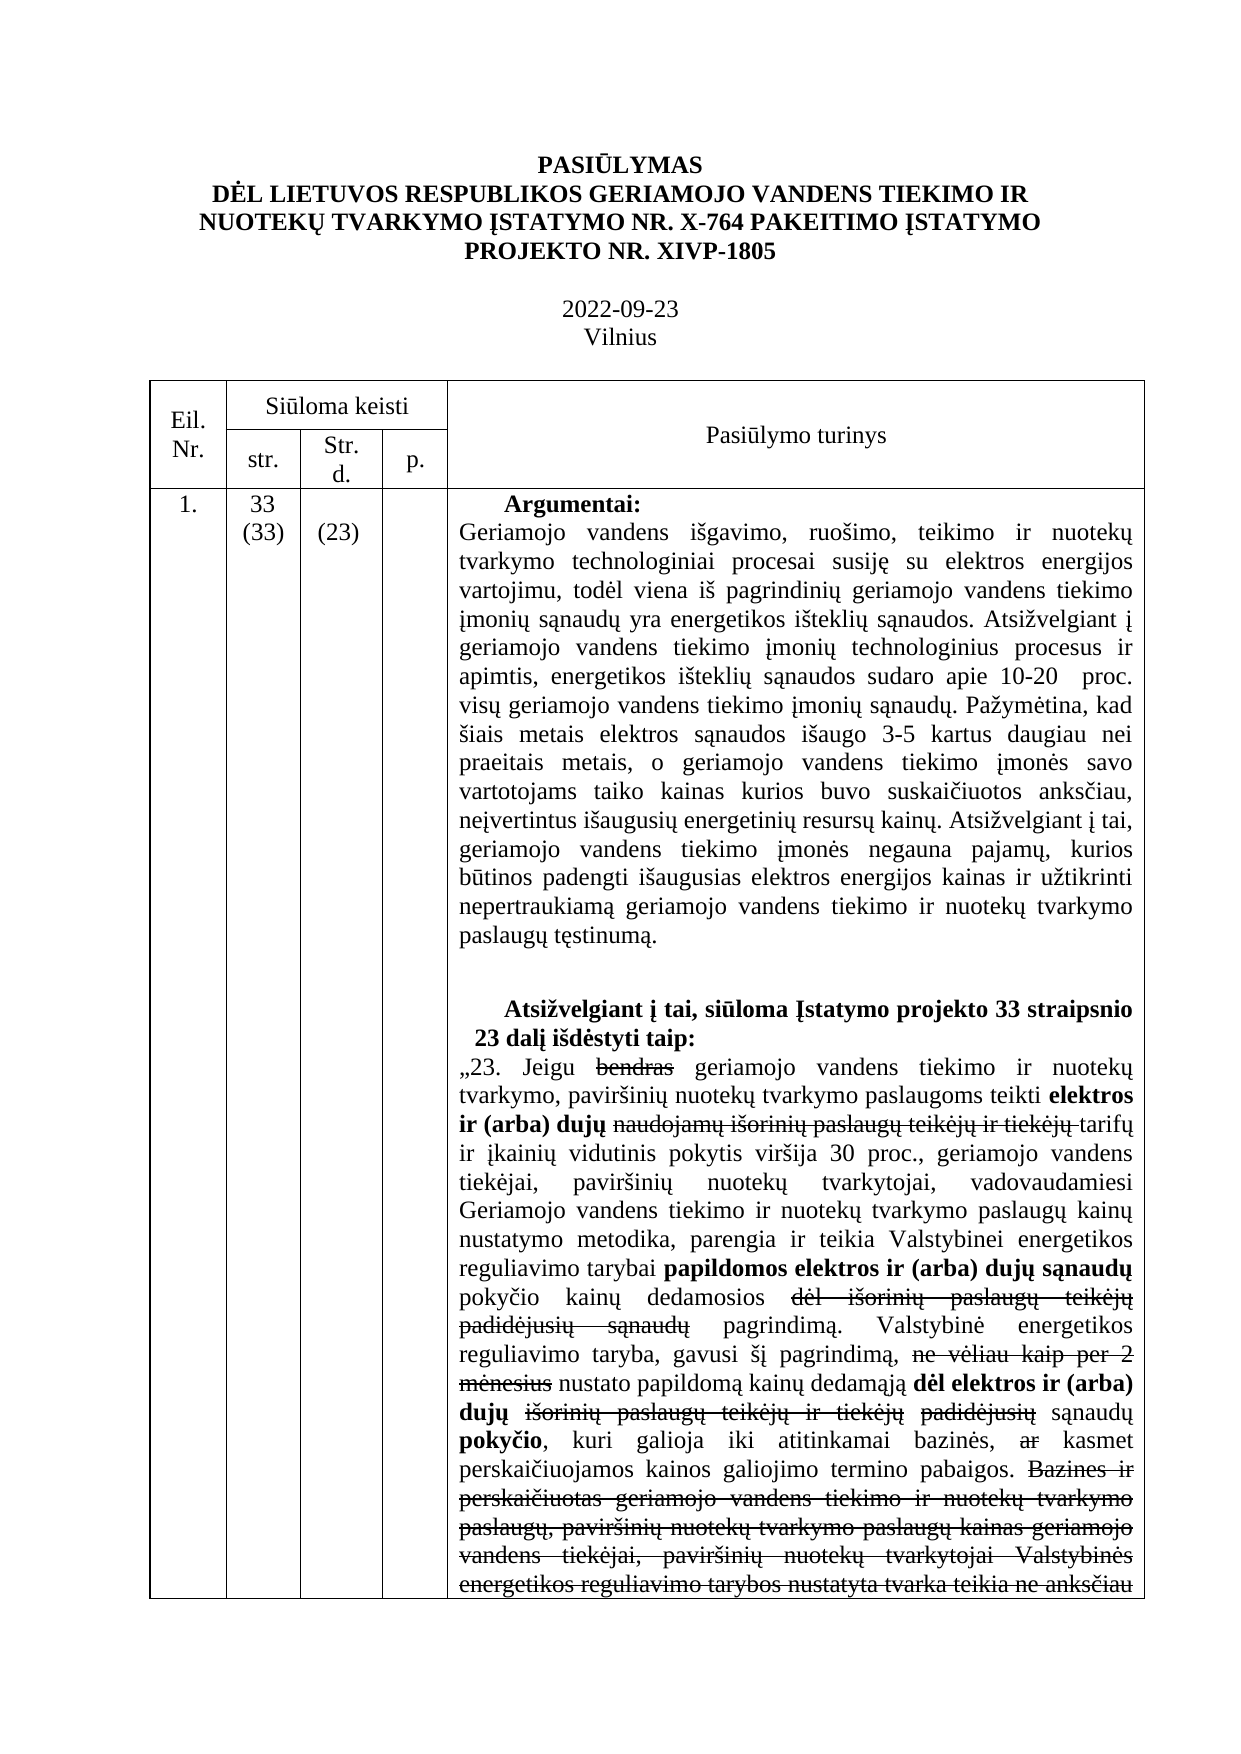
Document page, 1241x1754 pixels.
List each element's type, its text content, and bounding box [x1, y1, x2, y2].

table_cell 1. [151, 489, 226, 1598]
text Vilnius [150, 322, 1090, 351]
text 2022-09-23 [150, 294, 1090, 322]
table_header Eil. Nr. [151, 381, 226, 488]
text PASIŪLYMAS [150, 150, 1090, 179]
table_header Siūloma keisti [227, 381, 447, 429]
table_header Pasiūlymo turinys [448, 381, 1144, 488]
table_cell Str. d. [301, 430, 382, 488]
table_cell [383, 489, 447, 1598]
table_cell p. [383, 430, 447, 488]
text DĖL LIETUVOS RESPUBLIKOS GERIAMOJO VANDENS TIEKIMO IR NUOTEKŲ TVARKYMO ĮSTATYMO NR. X-764 PAKEITIMO ĮSTATYMO PROJEKTO Nr. XIVP-1805 [150, 179, 1090, 265]
table_cell 33 (33) [227, 489, 300, 1598]
table_cell str. [227, 430, 300, 488]
table_cell (23) [301, 489, 382, 1598]
table_cell Argumentai: Geriamojo vandens išgavimo, ruošimo, teikimo ir nuotekų tvarkymo technologiniai procesai susiję su elektros energijos vartojimu, todėl viena iš pagrindinių geriamojo vandens tiekimo įmonių sąnaudų yra energetikos išteklių sąnaudos. Atsižvelgiant į geriamojo vandens tiekimo įmonių technologinius procesus ir apimtis, energetikos išteklių sąnaudos sudaro apie 10-20 proc. visų geriamojo vandens tiekimo įmonių sąnaudų. Pažymėtina, kad šiais metais elektros sąnaudos išaugo 3-5 kartus daugiau nei praeitais metais, o geriamojo vandens tiekimo įmonės savo vartotojams taiko kainas kurios buvo suskaičiuotos anksčiau, neįvertintus išaugusių energetinių resursų kainų. Atsižvelgiant į tai, geriamojo vandens tiekimo įmonės negauna pajamų, kurios būtinos padengti išaugusias elektros energijos kainas ir užtikrinti nepertraukiamą geriamojo vandens tiekimo ir nuotekų tvarkymo paslaugų tęstinumą. Atsižvelgiant į tai, siūloma Įstatymo projekto 33 straipsnio 23 dalį išdėstyti taip: „23. Jeigu bendras geriamojo vandens tiekimo ir nuotekų tvarkymo, paviršinių nuotekų tvarkymo paslaugoms teikti elektros ir (arba) dujų naudojamų išorinių paslaugų teikėjų ir tiekėjų tarifų ir įkainių vidutinis pokytis viršija 30 proc., geriamojo vandens tiekėjai, paviršinių nuotekų tvarkytojai, vadovaudamiesi Geriamojo vandens tiekimo ir nuotekų tvarkymo paslaugų kainų nustatymo metodika, parengia ir teikia Valstybinei energetikos reguliavimo tarybai papildomos elektros ir (arba) dujų sąnaudų pokyčio kainų dedamosios dėl išorinių paslaugų teikėjų padidėjusių sąnaudų pagrindimą. Valstybinė energetikos reguliavimo taryba, gavusi šį pagrindimą, ne vėliau kaip per 2 mėnesius nustato papildomą kainų dedamąją dėl elektros ir (arba) dujų išorinių paslaugų teikėjų ir tiekėjų padidėjusių sąnaudų pokyčio, kuri galioja iki atitinkamai bazinės, ar kasmet perskaičiuojamos kainos galiojimo termino pabaigos. Bazines ir perskaičiuotas geriamojo vandens tiekimo ir nuotekų tvarkymo paslaugų, paviršinių nuotekų tvarkymo paslaugų kainas geriamojo vandens tiekėjai, paviršinių nuotekų tvarkytojai Valstybinės energetikos reguliavimo tarybos nustatyta tvarka teikia ne anksčiau [448, 489, 1144, 1598]
